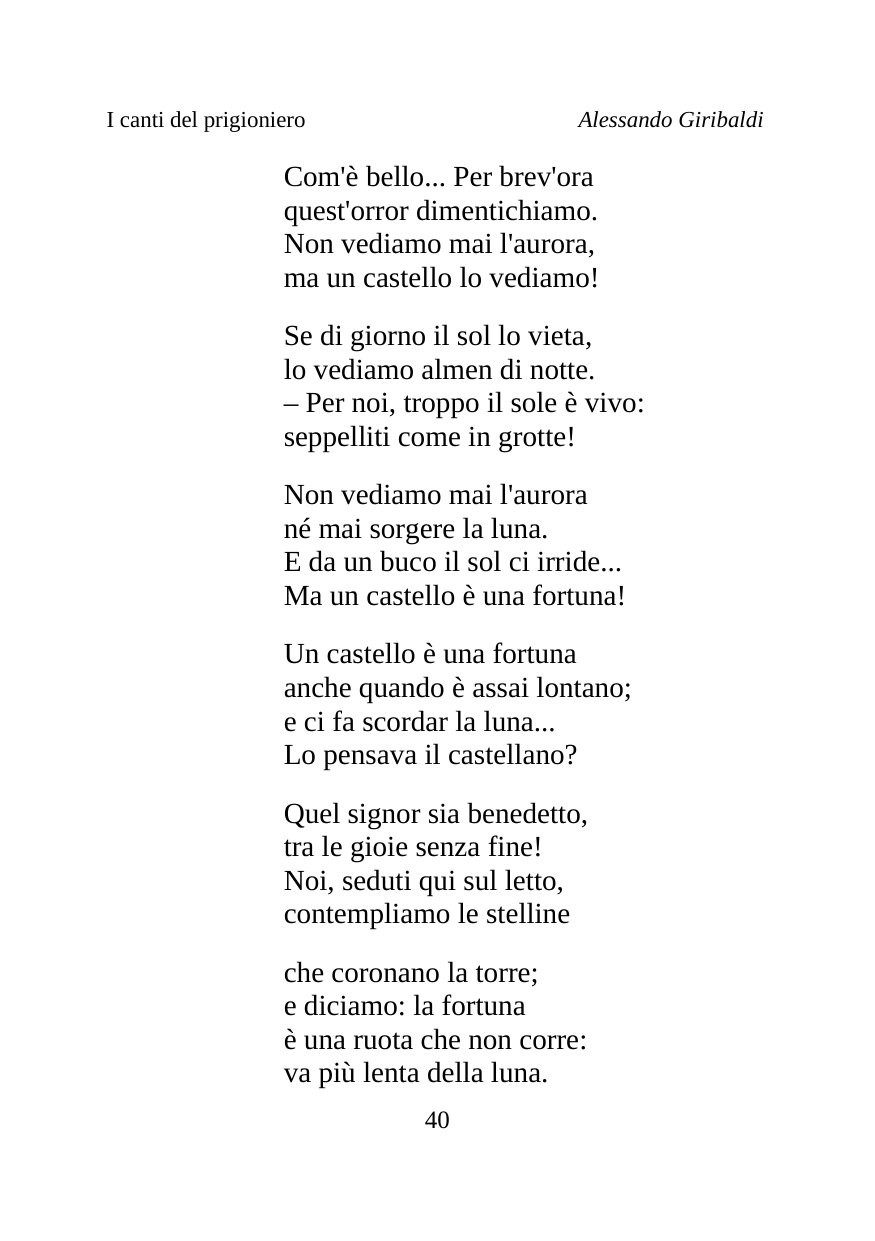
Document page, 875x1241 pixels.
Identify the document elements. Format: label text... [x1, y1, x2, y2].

text Com'è bello... Per brev'ora quest'orror dimentichiamo. Non vediamo mai l'aurora, ma un castello lo vediamo! [283, 159, 768, 293]
text Se di giorno il sol lo vieta, lo vediamo almen di notte. – Per noi, troppo il sole è vivo: seppelliti come in grotte! [283, 318, 768, 452]
text Quel signor sia benedetto, tra le gioie senza fine! Noi, seduti qui sul letto, contempliamo le stelline [283, 796, 768, 930]
text Un castello è una fortuna anche quando è assai lontano; e ci fa scordar la luna... Lo pensava il castellano? [283, 637, 768, 771]
text che coronano la torre; e diciamo: la fortuna è una ruota che non corre: va più lenta della luna. [283, 955, 768, 1089]
text Non vediamo mai l'aurora né mai sorgere la luna. E da un buco il sol ci irride... Ma un castello è una fortuna! [283, 477, 768, 612]
